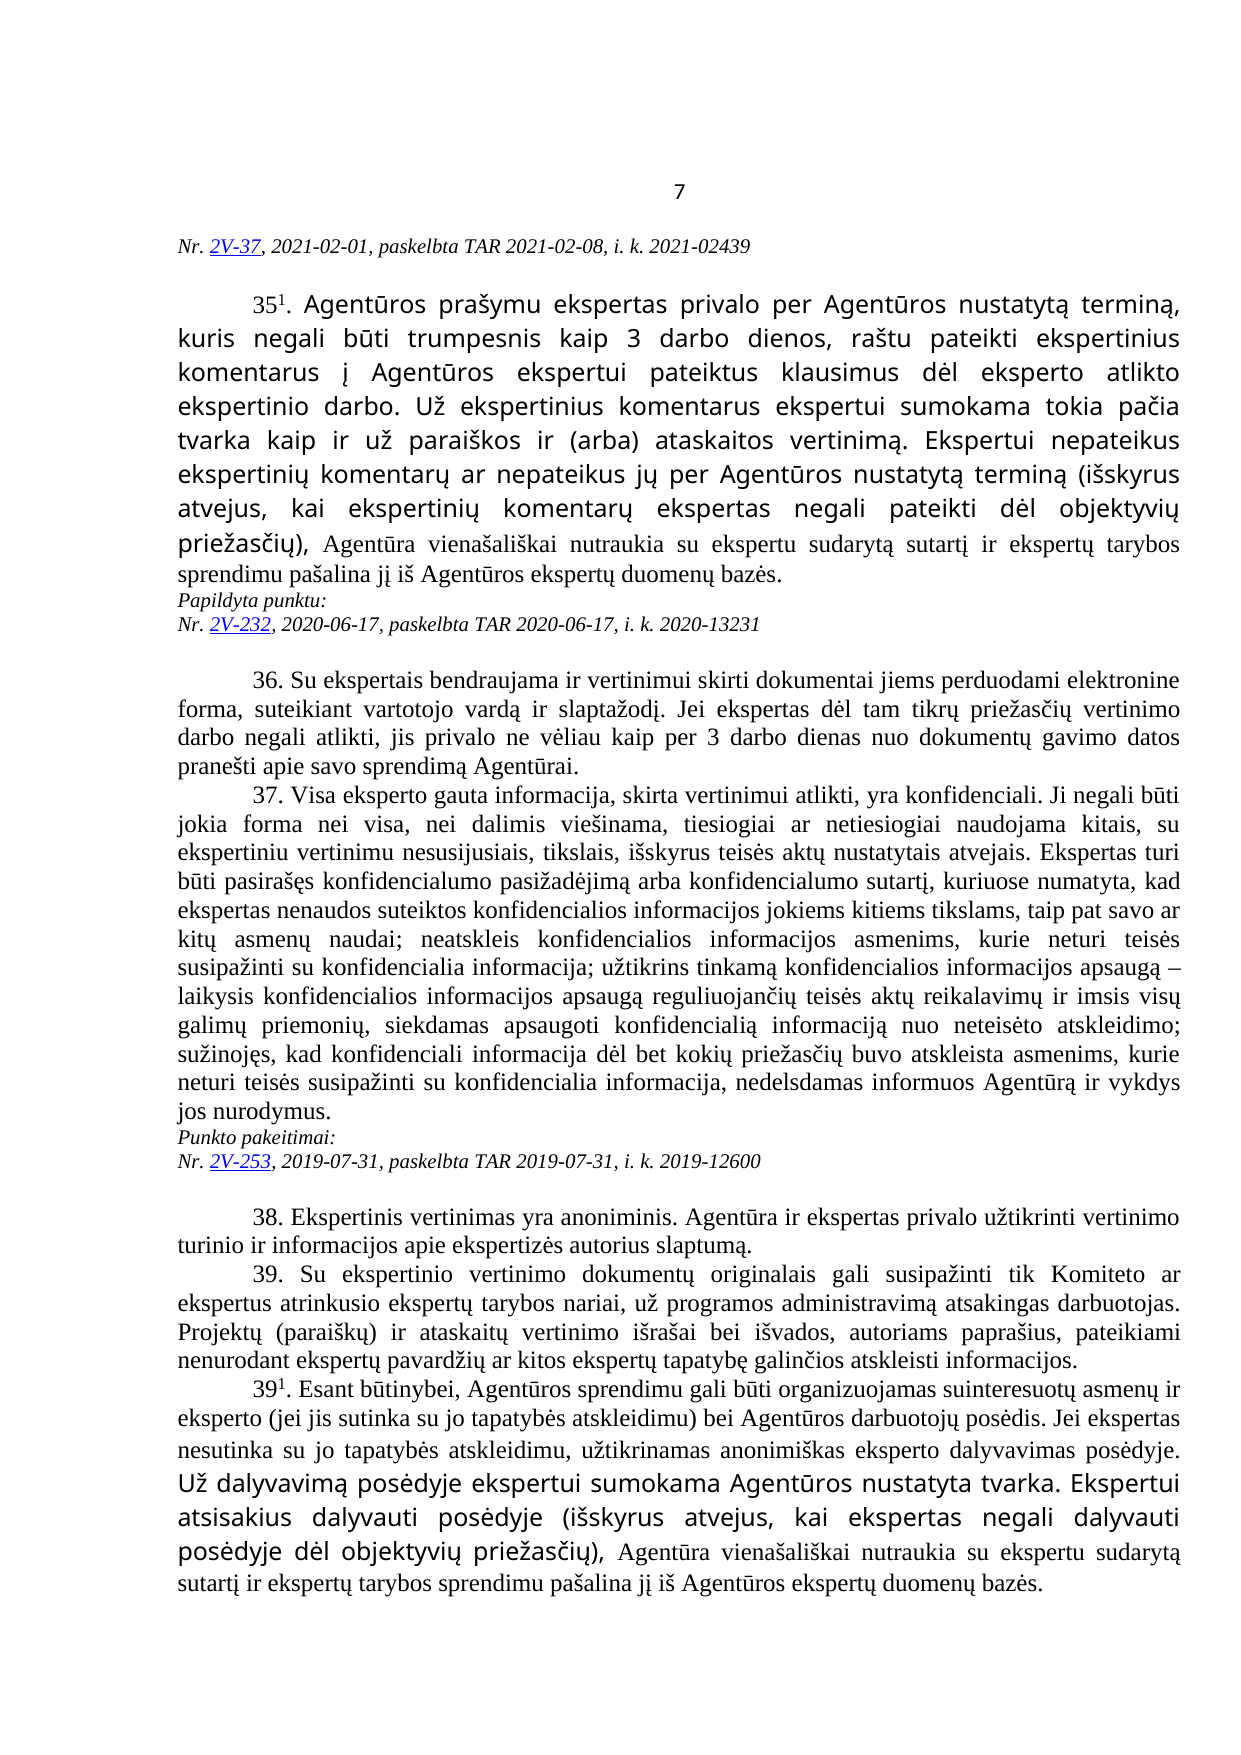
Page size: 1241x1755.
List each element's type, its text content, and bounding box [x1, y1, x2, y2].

text Punkto pakeitimai: [177, 1125, 1181, 1149]
text 351. Agentūros prašymu ekspertas privalo per Agentūros nustatytą terminą, kuris negali būti trumpesnis kaip 3 darbo dienos, raštu pateikti ekspertinius komentarus į Agentūros ekspertui pateiktus klausimus dėl eksperto atlikto ekspertinio darbo. Už ekspertinius komentarus ekspertui sumokama tokia pačia tvarka kaip ir už paraiškos ir (arba) ataskaitos vertinimą. Ekspertui nepateikus ekspertinių komentarų ar nepateikus jų per Agentūros nustatytą terminą (išskyrus atvejus, kai ekspertinių komentarų ekspertas negali pateikti dėl objektyvių priežasčių), Agentūra vienašališkai nutraukia su ekspertu sudarytą sutartį ir ekspertų tarybos sprendimu pašalina jį iš Agentūros ekspertų duomenų bazės. [177, 287, 1181, 588]
text Papildyta punktu: [177, 588, 1181, 612]
text 36. Su ekspertais bendraujama ir vertinimui skirti dokumentai jiems perduodami elektronine forma, suteikiant vartotojo vardą ir slaptažodį. Jei ekspertas dėl tam tikrų priežasčių vertinimo darbo negali atlikti, jis privalo ne vėliau kaip per 3 darbo dienas nuo dokumentų gavimo datos pranešti apie savo sprendimą Agentūrai. [177, 665, 1181, 780]
text 391. Esant būtinybei, Agentūros sprendimu gali būti organizuojamas suinteresuotų asmenų ir eksperto (jei jis sutinka su jo tapatybės atskleidimu) bei Agentūros darbuotojų posėdis. Jei ekspertas nesutinka su jo tapatybės atskleidimu, užtikrinamas anonimiškas eksperto dalyvavimas posėdyje. Už dalyvavimą posėdyje ekspertui sumokama Agentūros nustatyta tvarka. Ekspertui atsisakius dalyvauti posėdyje (išskyrus atvejus, kai ekspertas negali dalyvauti posėdyje dėl objektyvių priežasčių), Agentūra vienašališkai nutraukia su ekspertu sudarytą sutartį ir ekspertų tarybos sprendimu pašalina jį iš Agentūros ekspertų duomenų bazės. [177, 1374, 1181, 1597]
text Nr. 2V-37, 2021-02-01, paskelbta TAR 2021-02-08, i. k. 2021-02439 [177, 234, 1181, 258]
text 37. Visa eksperto gauta informacija, skirta vertinimui atlikti, yra konfidenciali. Ji negali būti jokia forma nei visa, nei dalimis viešinama, tiesiogiai ar netiesiogiai naudojama kitais, su ekspertiniu vertinimu nesusijusiais, tikslais, išskyrus teisės aktų nustatytais atvejais. Ekspertas turi būti pasirašęs konfidencialumo pasižadėjimą arba konfidencialumo sutartį, kuriuose numatyta, kad ekspertas nenaudos suteiktos konfidencialios informacijos jokiems kitiems tikslams, taip pat savo ar kitų asmenų naudai; neatskleis konfidencialios informacijos asmenims, kurie neturi teisės susipažinti su konfidencialia informacija; užtikrins tinkamą konfidencialios informacijos apsaugą – laikysis konfidencialios informacijos apsaugą reguliuojančių teisės aktų reikalavimų ir imsis visų galimų priemonių, siekdamas apsaugoti konfidencialią informaciją nuo neteisėto atskleidimo; sužinojęs, kad konfidenciali informacija dėl bet kokių priežasčių buvo atskleista asmenims, kurie neturi teisės susipažinti su konfidencialia informacija, nedelsdamas informuos Agentūrą ir vykdys jos nurodymus. [177, 780, 1181, 1125]
text Nr. 2V-253, 2019-07-31, paskelbta TAR 2019-07-31, i. k. 2019-12600 [177, 1149, 1181, 1173]
text Nr. 2V-232, 2020-06-17, paskelbta TAR 2020-06-17, i. k. 2020-13231 [177, 612, 1181, 636]
text 38. Ekspertinis vertinimas yra anoniminis. Agentūra ir ekspertas privalo užtikrinti vertinimo turinio ir informacijos apie ekspertizės autorius slaptumą. [177, 1202, 1181, 1259]
text 39. Su ekspertinio vertinimo dokumentų originalais gali susipažinti tik Komiteto ar ekspertus atrinkusio ekspertų tarybos nariai, už programos administravimą atsakingas darbuotojas. Projektų (paraiškų) ir ataskaitų vertinimo išrašai bei išvados, autoriams paprašius, pateikiami nenurodant ekspertų pavardžių ar kitos ekspertų tapatybę galinčios atskleisti informacijos. [177, 1259, 1181, 1374]
